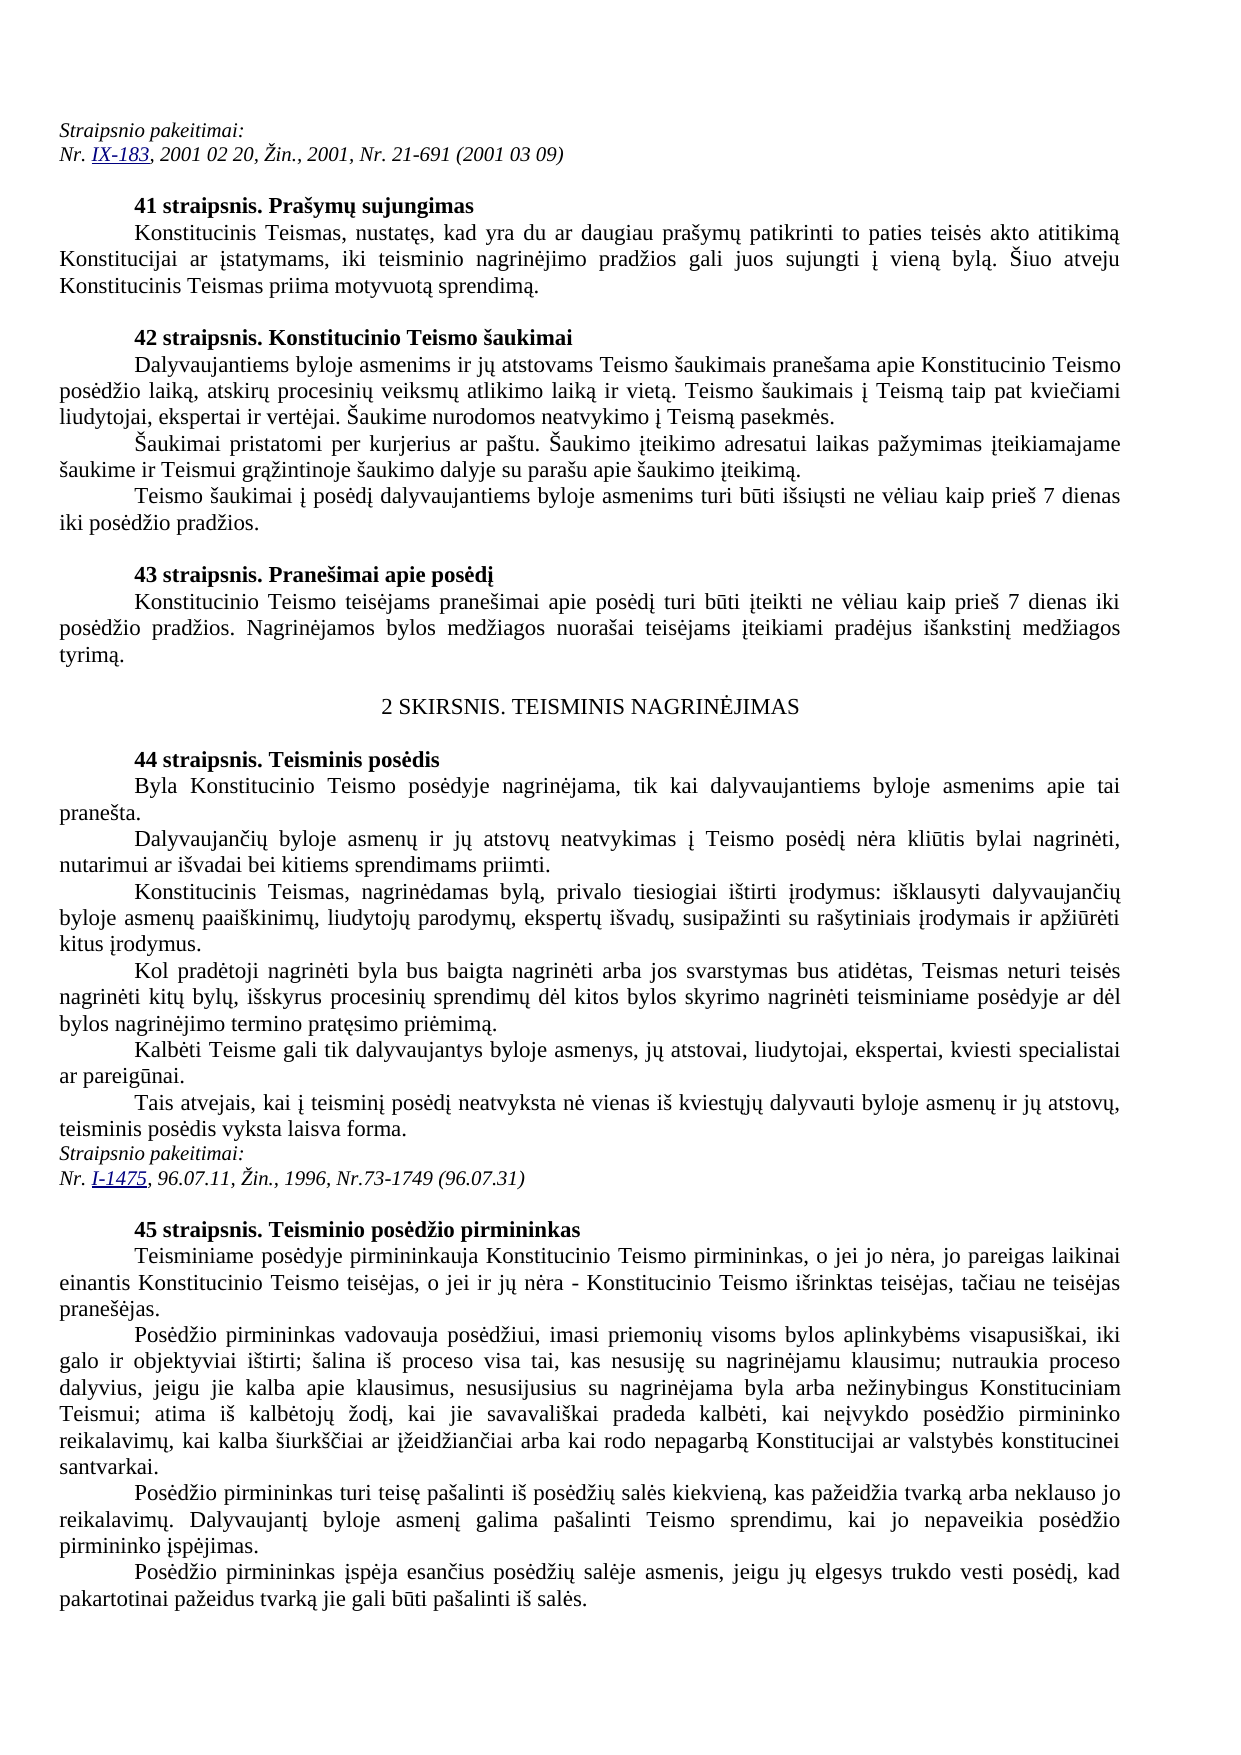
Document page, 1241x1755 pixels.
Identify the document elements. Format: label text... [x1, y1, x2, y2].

text Kol pradėtoji nagrinėti byla bus baigta nagrinėti arba jos svarstymas bus atidėtas, Teismas neturi teisės nagrinėti kitų bylų, išskyrus procesinių sprendimų dėl kitos bylos skyrimo nagrinėti teisminiame posėdyje ar dėl bylos nagrinėjimo termino pratęsimo priėmimą. [59, 957, 1122, 1036]
text Posėdžio pirmininkas turi teisę pašalinti iš posėdžių salės kiekvieną, kas pažeidžia tvarką arba neklauso jo reikalavimų. Dalyvaujantį byloje asmenį galima pašalinti Teismo sprendimu, kai jo nepaveikia posėdžio pirmininko įspėjimas. [59, 1479, 1122, 1558]
text 45 straipsnis. Teisminio posėdžio pirmininkas [59, 1216, 1122, 1242]
text Posėdžio pirmininkas įspėja esančius posėdžių salėje asmenis, jeigu jų elgesys trukdo vesti posėdį, kad pakartotinai pažeidus tvarką jie gali būti pašalinti iš salės. [59, 1558, 1122, 1611]
text Straipsnio pakeitimai: [59, 118, 1122, 142]
text Tais atvejais, kai į teisminį posėdį neatvyksta nė vienas iš kviestųjų dalyvauti byloje asmenų ir jų atstovų, teisminis posėdis vyksta laisva forma. [59, 1089, 1122, 1141]
text Teisminiame posėdyje pirmininkauja Konstitucinio Teismo pirmininkas, o jei jo nėra, jo pareigas laikinai einantis Konstitucinio Teismo teisėjas, o jei ir jų nėra - Konstitucinio Teismo išrinktas teisėjas, tačiau ne teisėjas pranešėjas. [59, 1242, 1122, 1321]
text Nr. IX-183, 2001 02 20, Žin., 2001, Nr. 21-691 (2001 03 09) [59, 142, 1122, 166]
text Kalbėti Teisme gali tik dalyvaujantys byloje asmenys, jų atstovai, liudytojai, ekspertai, kviesti specialistai ar pareigūnai. [59, 1036, 1122, 1089]
text Dalyvaujantiems byloje asmenims ir jų atstovams Teismo šaukimais pranešama apie Konstitucinio Teismo posėdžio laiką, atskirų procesinių veiksmų atlikimo laiką ir vietą. Teismo šaukimais į Teismą taip pat kviečiami liudytojai, ekspertai ir vertėjai. Šaukime nurodomos neatvykimo į Teismą pasekmės. [59, 351, 1122, 430]
text Konstitucinis Teismas, nagrinėdamas bylą, privalo tiesiogiai ištirti įrodymus: išklausyti dalyvaujančių byloje asmenų paaiškinimų, liudytojų parodymų, ekspertų išvadų, susipažinti su rašytiniais įrodymais ir apžiūrėti kitus įrodymus. [59, 878, 1122, 957]
text Konstitucinio Teismo teisėjams pranešimai apie posėdį turi būti įteikti ne vėliau kaip prieš 7 dienas iki posėdžio pradžios. Nagrinėjamos bylos medžiagos nuorašai teisėjams įteikiami pradėjus išankstinį medžiagos tyrimą. [59, 588, 1122, 667]
text 44 straipsnis. Teisminis posėdis [59, 746, 1122, 772]
text Teismo šaukimai į posėdį dalyvaujantiems byloje asmenims turi būti išsiųsti ne vėliau kaip prieš 7 dienas iki posėdžio pradžios. [59, 482, 1122, 535]
text Konstitucinis Teismas, nustatęs, kad yra du ar daugiau prašymų patikrinti to paties teisės akto atitikimą Konstitucijai ar įstatymams, iki teisminio nagrinėjimo pradžios gali juos sujungti į vieną bylą. Šiuo atveju Konstitucinis Teismas priima motyvuotą sprendimą. [59, 219, 1122, 298]
text 2 SKIRSNIS. TEISMINIS NAGRINĖJIMAS [59, 693, 1122, 720]
text Straipsnio pakeitimai: [59, 1141, 1122, 1165]
text 43 straipsnis. Pranešimai apie posėdį [59, 562, 1122, 588]
text Dalyvaujančių byloje asmenų ir jų atstovų neatvykimas į Teismo posėdį nėra kliūtis bylai nagrinėti, nutarimui ar išvadai bei kitiems sprendimams priimti. [59, 825, 1122, 878]
text Šaukimai pristatomi per kurjerius ar paštu. Šaukimo įteikimo adresatui laikas pažymimas įteikiamajame šaukime ir Teismui grąžintinoje šaukimo dalyje su parašu apie šaukimo įteikimą. [59, 430, 1122, 482]
text Posėdžio pirmininkas vadovauja posėdžiui, imasi priemonių visoms bylos aplinkybėms visapusiškai, iki galo ir objektyviai ištirti; šalina iš proceso visa tai, kas nesusiję su nagrinėjamu klausimu; nutraukia proceso dalyvius, jeigu jie kalba apie klausimus, nesusijusius su nagrinėjama byla arba nežinybingus Konstituciniam Teismui; atima iš kalbėtojų žodį, kai jie savavališkai pradeda kalbėti, kai neįvykdo posėdžio pirmininko reikalavimų, kai kalba šiurkščiai ar įžeidžiančiai arba kai rodo nepagarbą Konstitucijai ar valstybės konstitucinei santvarkai. [59, 1321, 1122, 1479]
text 42 straipsnis. Konstitucinio Teismo šaukimai [59, 324, 1122, 351]
text Nr. I-1475, 96.07.11, Žin., 1996, Nr.73-1749 (96.07.31) [59, 1165, 1122, 1189]
text 41 straipsnis. Prašymų sujungimas [59, 193, 1122, 219]
text Byla Konstitucinio Teismo posėdyje nagrinėjama, tik kai dalyvaujantiems byloje asmenims apie tai pranešta. [59, 772, 1122, 825]
